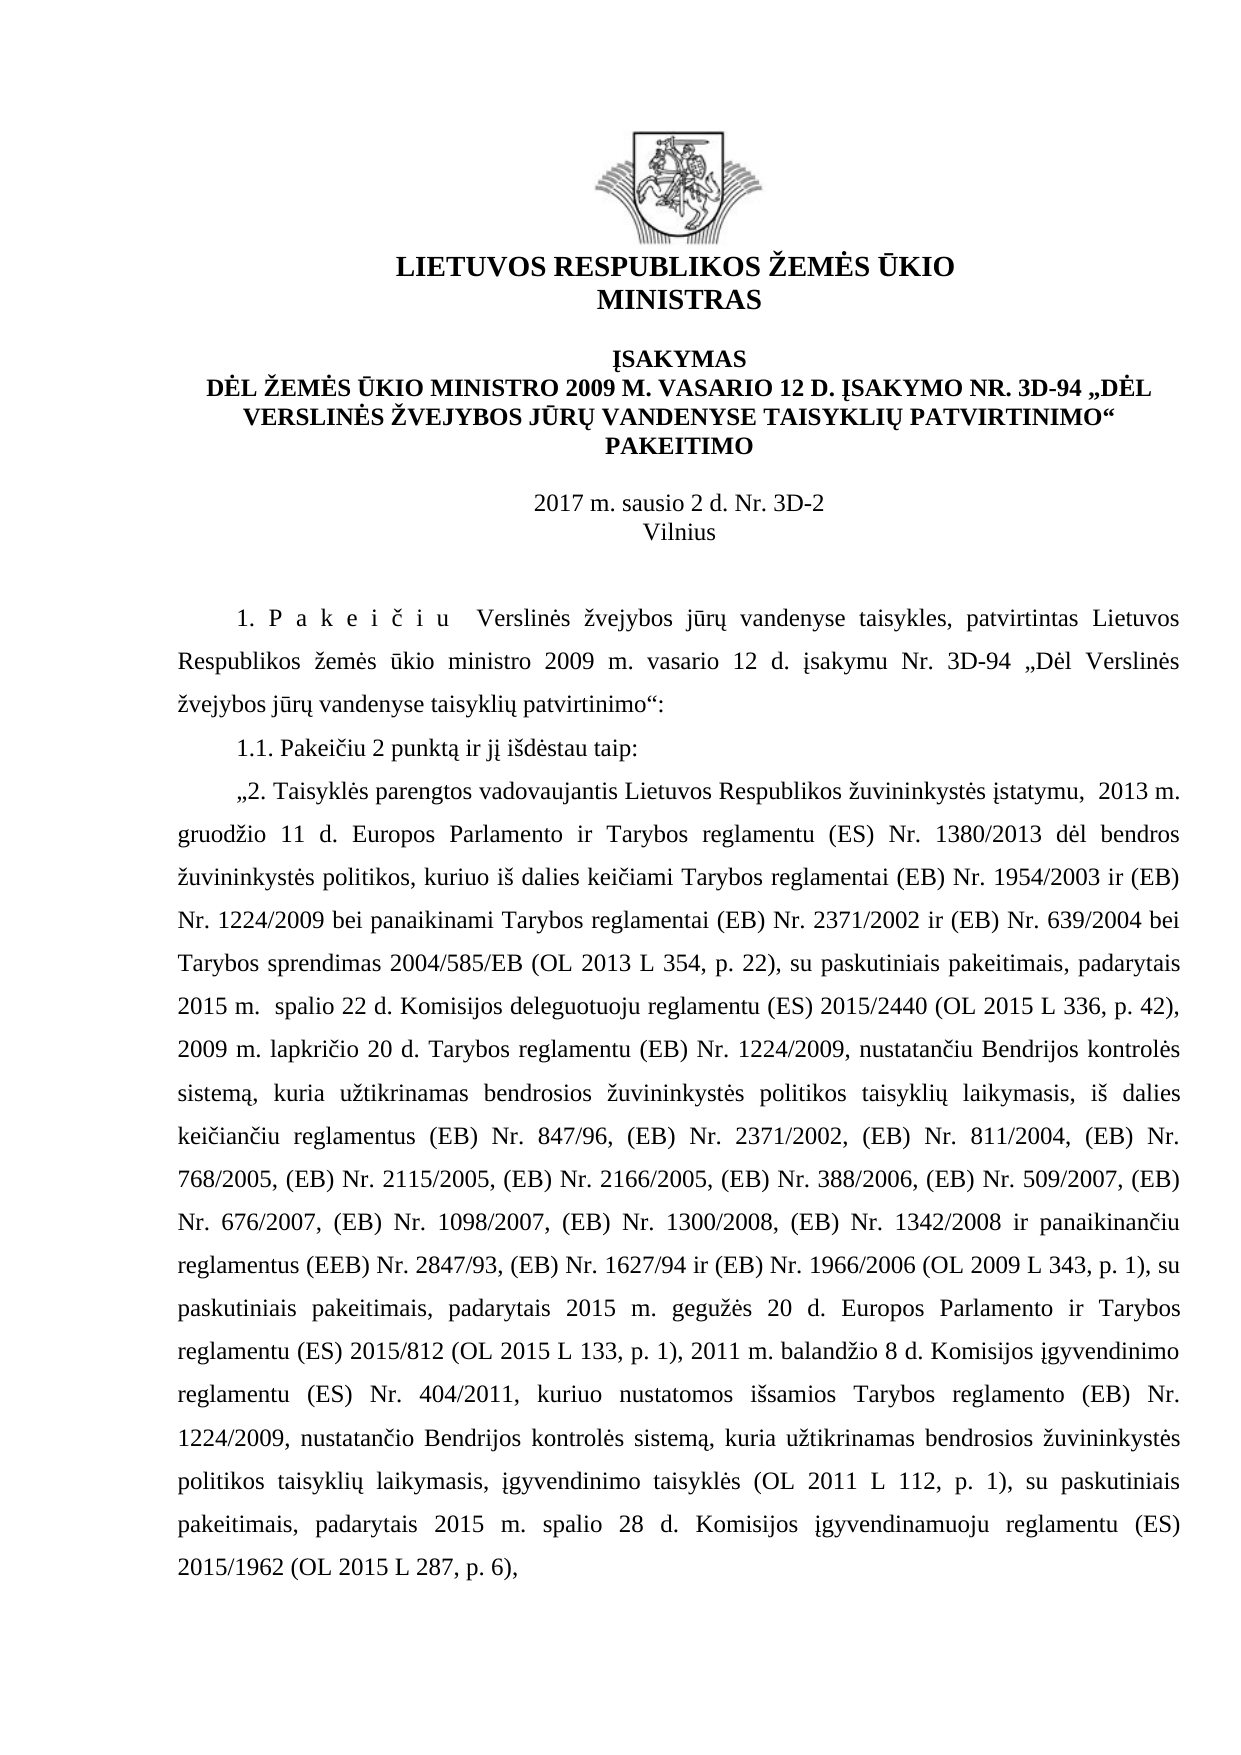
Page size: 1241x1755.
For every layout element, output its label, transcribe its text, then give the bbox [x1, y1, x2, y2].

text „2. Taisyklės parengtos vadovaujantis Lietuvos Respublikos žuvininkystės įstatymu, 2013 m. gruodžio 11 d. Europos Parlamento ir Tarybos reglamentu (ES) Nr. 1380/2013 dėl bendros žuvininkystės politikos, kuriuo iš dalies keičiami Tarybos reglamentai (EB) Nr. 1954/2003 ir (EB) Nr. 1224/2009 bei panaikinami Tarybos reglamentai (EB) Nr. 2371/2002 ir (EB) Nr. 639/2004 bei Tarybos sprendimas 2004/585/EB (OL 2013 L 354, p. 22), su paskutiniais pakeitimais, padarytais 2015 m. spalio 22 d. Komisijos deleguotuoju reglamentu (ES) 2015/2440 (OL 2015 L 336, p. 42), 2009 m. lapkričio 20 d. Tarybos reglamentu (EB) Nr. 1224/2009, nustatančiu Bendrijos kontrolės sistemą, kuria užtikrinamas bendrosios žuvininkystės politikos taisyklių laikymasis, iš dalies keičiančiu reglamentus (EB) Nr. 847/96, (EB) Nr. 2371/2002, (EB) Nr. 811/2004, (EB) Nr. 768/2005, (EB) Nr. 2115/2005, (EB) Nr. 2166/2005, (EB) Nr. 388/2006, (EB) Nr. 509/2007, (EB) Nr. 676/2007, (EB) Nr. 1098/2007, (EB) Nr. 1300/2008, (EB) Nr. 1342/2008 ir panaikinančiu reglamentus (EEB) Nr. 2847/93, (EB) Nr. 1627/94 ir (EB) Nr. 1966/2006 (OL 2009 L 343, p. 1), su paskutiniais pakeitimais, padarytais 2015 m. gegužės 20 d. Europos Parlamento ir Tarybos reglamentu (ES) 2015/812 (OL 2015 L 133, p. 1), 2011 m. balandžio 8 d. Komisijos įgyvendinimo reglamentu (ES) Nr. 404/2011, kuriuo nustatomos išsamios Tarybos reglamento (EB) Nr. 1224/2009, nustatančio Bendrijos kontrolės sistemą, kuria užtikrinamas bendrosios žuvininkystės politikos taisyklių laikymasis, įgyvendinimo taisyklės (OL 2011 L 112, p. 1), su paskutiniais pakeitimais, padarytais 2015 m. spalio 28 d. Komisijos įgyvendinamuoju reglamentu (ES) 2015/1962 (OL 2015 L 287, p. 6), [177, 776, 1181, 1581]
text MINISTRAS [177, 282, 1181, 316]
text DĖL Žemės ūkio ministro 2009 m. vasario 12 d. įsakymo Nr. 3d-94 „dėl VERSLINĖS ŽVEJYBOS JŪRŲ VANDENYSE TAISYKLIŲ PATVIRTINIMO“ pakeitimo [177, 373, 1181, 459]
text 1.1. Pakeičiu 2 punktą ir jį išdėstau taip: [177, 733, 1181, 761]
text Vilnius [177, 517, 1181, 546]
text ĮSAKYMAS [177, 344, 1181, 373]
text LIETUVOS RESPUBLIKOS ŽEMĖS ŪKIO [177, 249, 1181, 282]
text 2017 m. sausio 2 d. Nr. 3D-2 [177, 488, 1181, 517]
text 1. P a k e i č i u Verslinės žvejybos jūrų vandenyse taisykles, patvirtintas Lietuvos Respublikos žemės ūkio ministro 2009 m. vasario 12 d. įsakymu Nr. 3D-94 „Dėl Verslinės žvejybos jūrų vandenyse taisyklių patvirtinimo“: [177, 603, 1181, 718]
